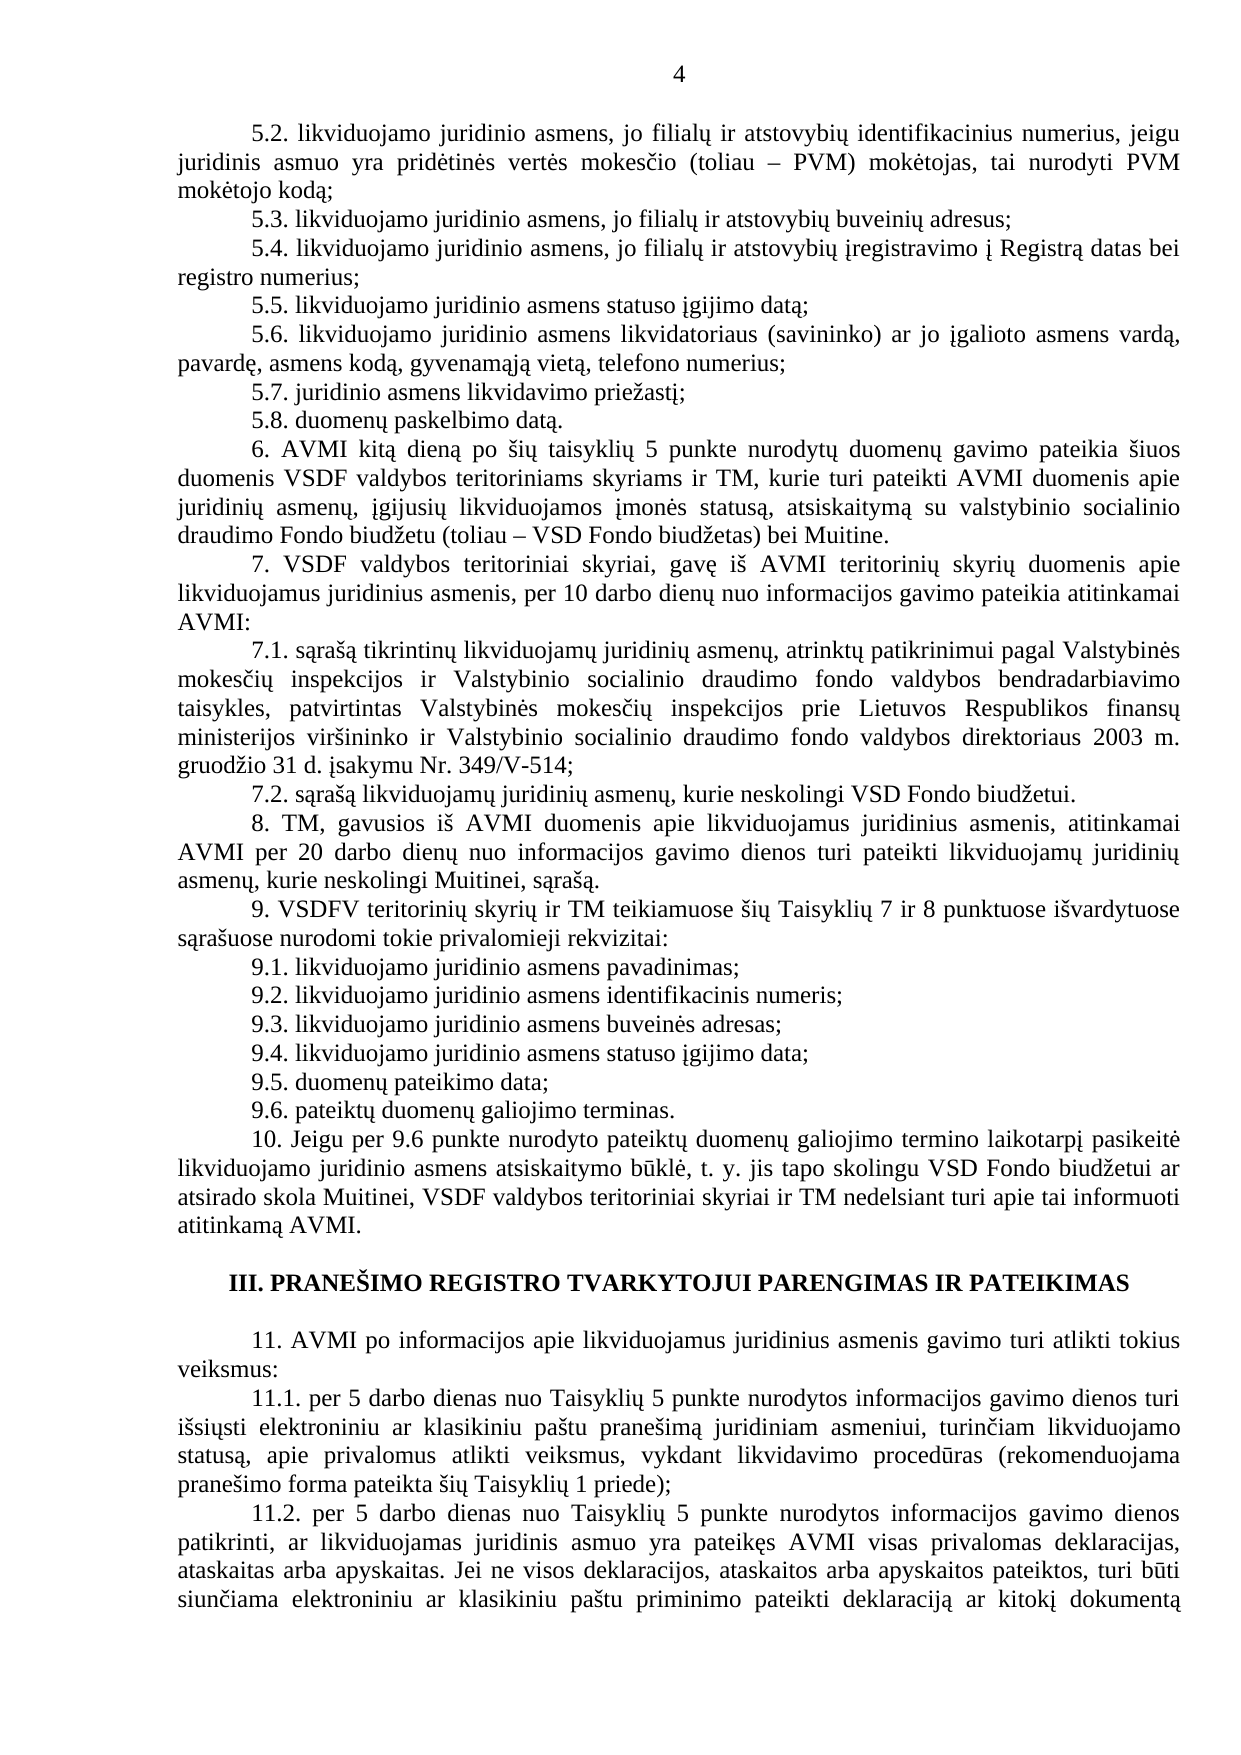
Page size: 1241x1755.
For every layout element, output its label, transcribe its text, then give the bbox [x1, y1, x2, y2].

text 9.2. likviduojamo juridinio asmens identifikacinis numeris; [177, 981, 1181, 1009]
text 11. AVMI po informacijos apie likviduojamus juridinius asmenis gavimo turi atlikti tokius veiksmus: [177, 1326, 1181, 1383]
text 11.2. per 5 darbo dienas nuo Taisyklių 5 punkte nurodytos informacijos gavimo dienos patikrinti, ar likviduojamas juridinis asmuo yra pateikęs AVMI visas privalomas deklaracijas, ataskaitas arba apyskaitas. Jei ne visos deklaracijos, ataskaitos arba apyskaitos pateiktos, turi būti siunčiama elektroniniu ar klasikiniu paštu priminimo pateikti deklaraciją ar kitokį dokumentą [177, 1498, 1181, 1613]
text 11.1. per 5 darbo dienas nuo Taisyklių 5 punkte nurodytos informacijos gavimo dienos turi išsiųsti elektroniniu ar klasikiniu paštu pranešimą juridiniam asmeniui, turinčiam likviduojamo statusą, apie privalomus atlikti veiksmus, vykdant likvidavimo procedūras (rekomenduojama pranešimo forma pateikta šių Taisyklių 1 priede); [177, 1383, 1181, 1498]
text 5.6. likviduojamo juridinio asmens likvidatoriaus (savininko) ar jo įgalioto asmens vardą, pavardę, asmens kodą, gyvenamąją vietą, telefono numerius; [177, 319, 1181, 377]
text 7. VSDF valdybos teritoriniai skyriai, gavę iš AVMI teritorinių skyrių duomenis apie likviduojamus juridinius asmenis, per 10 darbo dienų nuo informacijos gavimo pateikia atitinkamai AVMI: [177, 549, 1181, 636]
text 5.2. likviduojamo juridinio asmens, jo filialų ir atstovybių identifikacinius numerius, jeigu juridinis asmuo yra pridėtinės vertės mokesčio (toliau – PVM) mokėtojas, tai nurodyti PVM mokėtojo kodą; [177, 118, 1181, 204]
text 9.5. duomenų pateikimo data; [177, 1067, 1181, 1096]
text 9.4. likviduojamo juridinio asmens statuso įgijimo data; [177, 1038, 1181, 1067]
text 5.5. likviduojamo juridinio asmens statuso įgijimo datą; [177, 291, 1181, 319]
text 7.1. sąrašą tikrintinų likviduojamų juridinių asmenų, atrinktų patikrinimui pagal Valstybinės mokesčių inspekcijos ir Valstybinio socialinio draudimo fondo valdybos bendradarbiavimo taisykles, patvirtintas Valstybinės mokesčių inspekcijos prie Lietuvos Respublikos finansų ministerijos viršininko ir Valstybinio socialinio draudimo fondo valdybos direktoriaus 2003 m. gruodžio 31 d. įsakymu Nr. 349/V-514; [177, 636, 1181, 779]
text 9.1. likviduojamo juridinio asmens pavadinimas; [177, 952, 1181, 981]
text 9.3. likviduojamo juridinio asmens buveinės adresas; [177, 1009, 1181, 1038]
text 9. VSDFV teritorinių skyrių ir TM teikiamuose šių Taisyklių 7 ir 8 punktuose išvardytuose sąrašuose nurodomi tokie privalomieji rekvizitai: [177, 894, 1181, 952]
text 6. AVMI kitą dieną po šių taisyklių 5 punkte nurodytų duomenų gavimo pateikia šiuos duomenis VSDF valdybos teritoriniams skyriams ir TM, kurie turi pateikti AVMI duomenis apie juridinių asmenų, įgijusių likviduojamos įmonės statusą, atsiskaitymą su valstybinio socialinio draudimo Fondo biudžetu (toliau – VSD Fondo biudžetas) bei Muitine. [177, 434, 1181, 549]
text 9.6. pateiktų duomenų galiojimo terminas. [177, 1096, 1181, 1124]
text 7.2. sąrašą likviduojamų juridinių asmenų, kurie neskolingi VSD Fondo biudžetui. [177, 779, 1181, 808]
text 5.4. likviduojamo juridinio asmens, jo filialų ir atstovybių įregistravimo į Registrą datas bei registro numerius; [177, 233, 1181, 291]
text 8. TM, gavusios iš AVMI duomenis apie likviduojamus juridinius asmenis, atitinkamai AVMI per 20 darbo dienų nuo informacijos gavimo dienos turi pateikti likviduojamų juridinių asmenų, kurie neskolingi Muitinei, sąrašą. [177, 808, 1181, 894]
text 5.7. juridinio asmens likvidavimo priežastį; [177, 377, 1181, 406]
text 5.8. duomenų paskelbimo datą. [177, 406, 1181, 434]
text III. PRANEŠIMO REGISTRO TVARKYTOJUI PARENGIMAS IR PATEIKIMAS [177, 1268, 1181, 1297]
text 5.3. likviduojamo juridinio asmens, jo filialų ir atstovybių buveinių adresus; [177, 204, 1181, 233]
text 10. Jeigu per 9.6 punkte nurodyto pateiktų duomenų galiojimo termino laikotarpį pasikeitė likviduojamo juridinio asmens atsiskaitymo būklė, t. y. jis tapo skolingu VSD Fondo biudžetui ar atsirado skola Muitinei, VSDF valdybos teritoriniai skyriai ir TM nedelsiant turi apie tai informuoti atitinkamą AVMI. [177, 1124, 1181, 1239]
